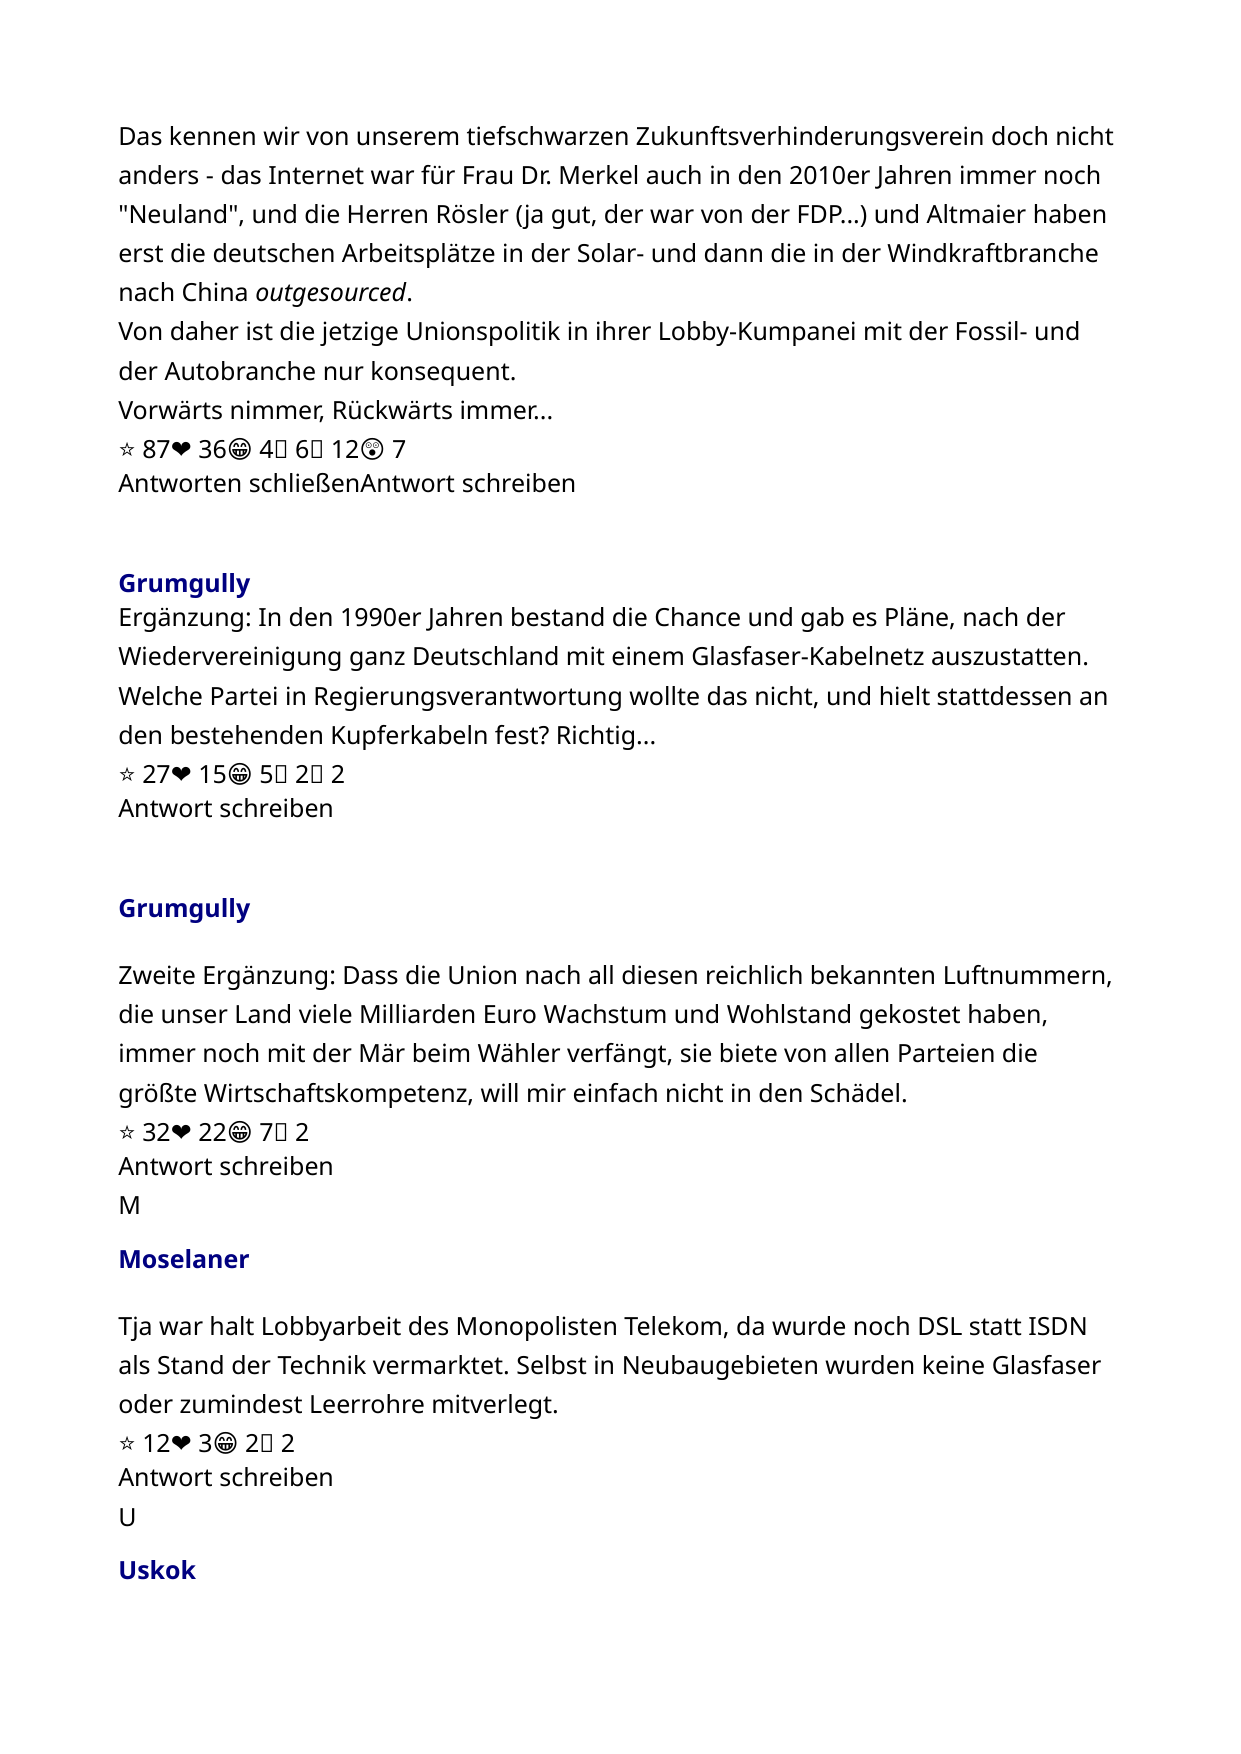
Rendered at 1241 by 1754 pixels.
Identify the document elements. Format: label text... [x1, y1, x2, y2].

text Von daher ist die jetzige Unionspolitik in ihrer Lobby-Kumpanei mit der Fossil- und der Autobranche nur konsequent. [118, 314, 1122, 387]
text Antworten schließenAntwort schreiben [118, 466, 1122, 499]
text Welche Partei in Regierungsverantwortung wollte das nicht, und hielt stattdessen an den bestehenden Kupferkabeln fest? Richtig... [118, 678, 1122, 751]
text Zweite Ergänzung: Dass die Union nach all diesen reichlich bekannten Luftnummern, die unser Land viele Milliarden Euro Wachstum und Wohlstand gekostet haben, immer noch mit der Mär beim Wähler verfängt, sie biete von allen Parteien die größte Wirtschaftskompetenz, will mir einfach nicht in den Schädel. [118, 958, 1122, 1109]
text Antwort schreiben [118, 1148, 1122, 1183]
subtitle Moselaner [118, 1241, 1122, 1276]
subtitle Grumgully [118, 891, 1122, 925]
text ⭐️ 27❤️ 15😁 5🙁 2🤨 2 [118, 756, 1122, 791]
text Antwort schreiben [118, 1460, 1122, 1494]
text ⭐️ 87❤️ 36😁 4🙁 6🤨 12😲 7 [118, 431, 1122, 466]
subtitle Uskok [118, 1553, 1122, 1587]
text Vorwärts nimmer, Rückwärts immer... [118, 392, 1122, 426]
text Antwort schreiben [118, 791, 1122, 824]
text ⭐️ 32❤️ 22😁 7🤨 2 [118, 1114, 1122, 1148]
text Das kennen wir von unserem tiefschwarzen Zukunftsverhinderungsverein doch nicht anders - das Internet war für Frau Dr. Merkel auch in den 2010er Jahren immer noch "Neuland", und die Herren Rösler (ja gut, der war von der FDP...) und Altmaier haben erst die deutschen Arbeitsplätze in der Solar- und dann die in der Windkraftbranche nach China outgesourced. [118, 118, 1122, 309]
text U [118, 1499, 1122, 1533]
text Ergänzung: In den 1990er Jahren bestand die Chance und gab es Pläne, nach der Wiedervereinigung ganz Deutschland mit einem Glasfaser-Kabelnetz auszustatten. [118, 600, 1122, 673]
text ⭐️ 12❤️ 3😁 2🤨 2 [118, 1426, 1122, 1460]
subtitle Grumgully [118, 566, 1122, 600]
text M [118, 1188, 1122, 1222]
text Tja war halt Lobbyarbeit des Monopolisten Telekom, da wurde noch DSL statt ISDN als Stand der Technik vermarktet. Selbst in Neubaugebieten wurden keine Glasfaser oder zumindest Leerrohre mitverlegt. [118, 1308, 1122, 1421]
